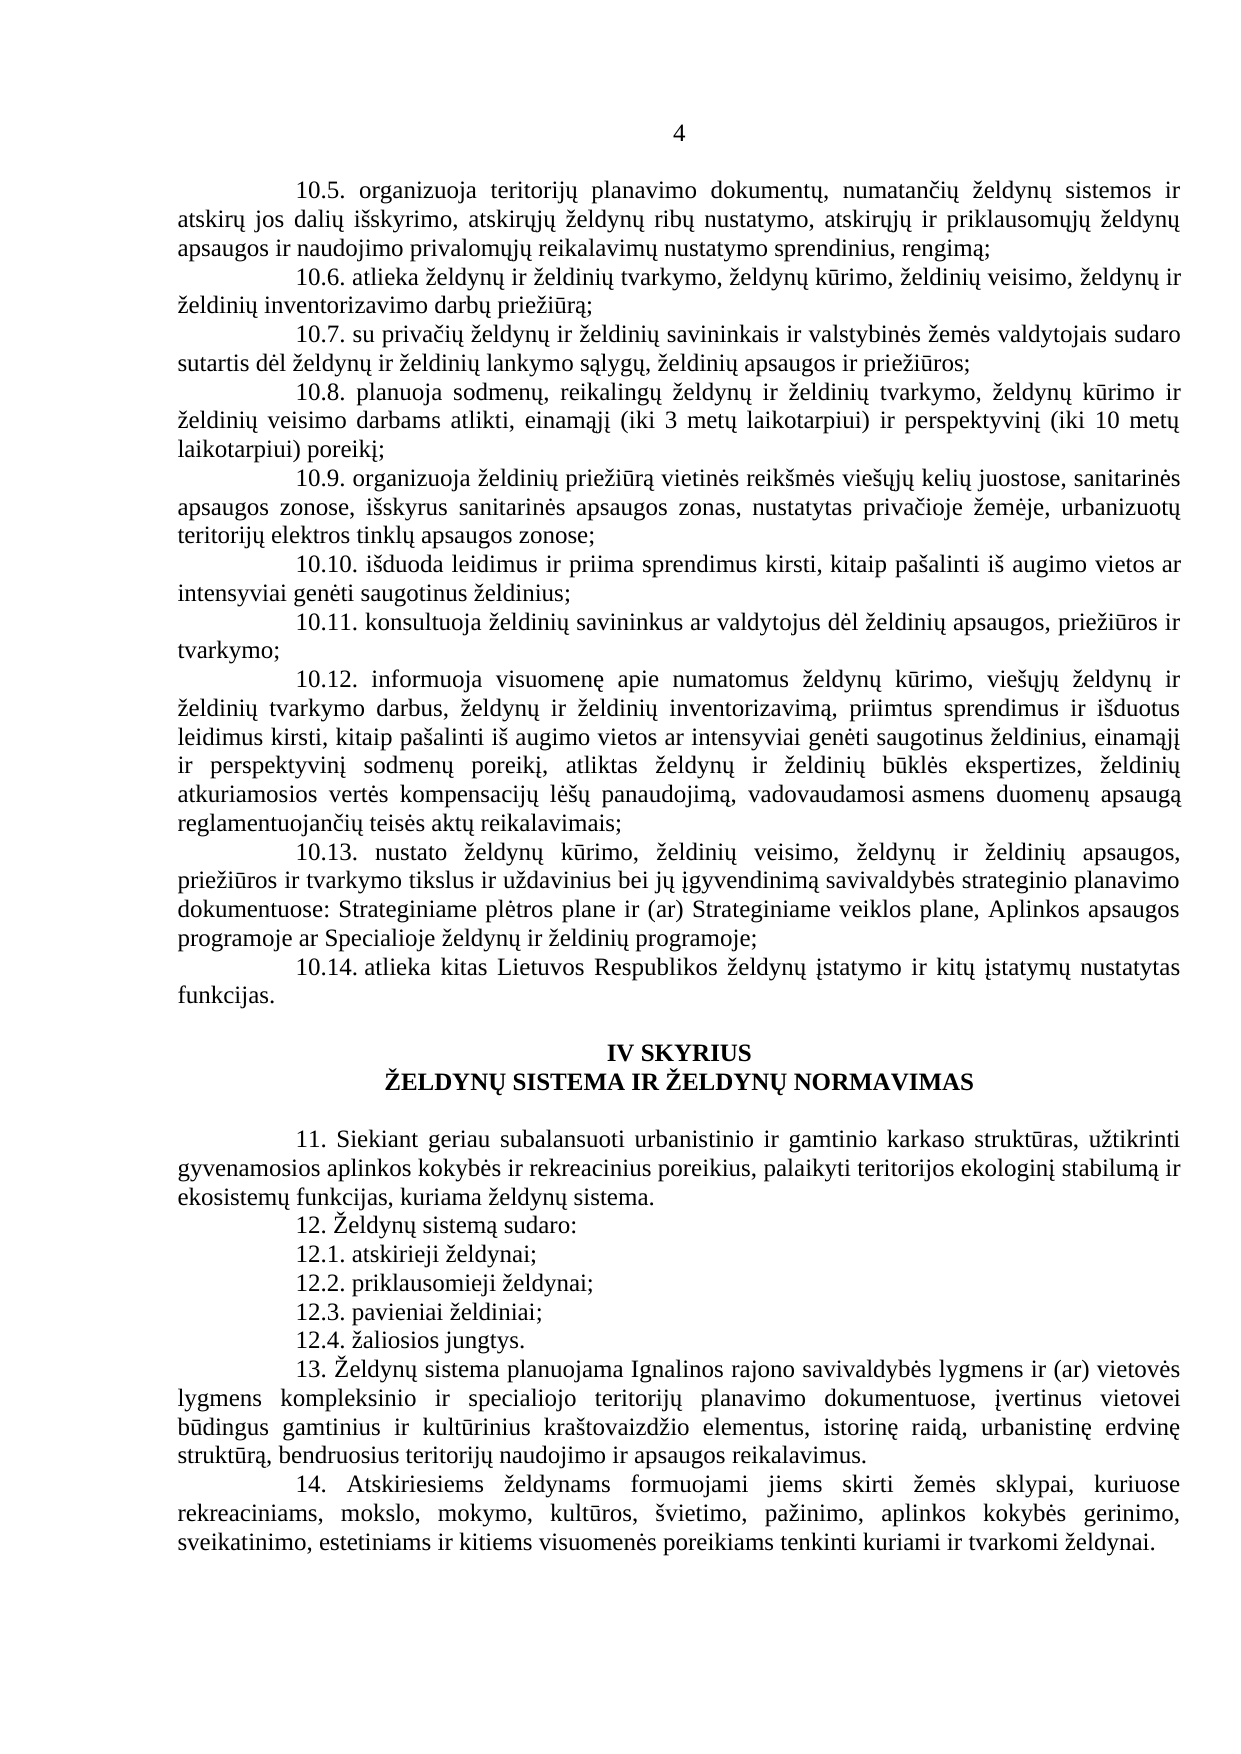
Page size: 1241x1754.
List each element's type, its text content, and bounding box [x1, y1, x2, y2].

text 14. Atskiriesiems želdynams formuojami jiems skirti žemės sklypai, kuriuose rekreaciniams, mokslo, mokymo, kultūros, švietimo, pažinimo, aplinkos kokybės gerinimo, sveikatinimo, estetiniams ir kitiems visuomenės poreikiams tenkinti kuriami ir tvarkomi želdynai. [177, 1469, 1181, 1556]
text ŽELDYNŲ SISTEMA IR ŽELDYNŲ NORMAVIMAS [177, 1067, 1181, 1096]
text 12. Želdynų sistemą sudaro: [177, 1211, 1181, 1239]
text 10.12. informuoja visuomenę apie numatomus želdynų kūrimo, viešųjų želdynų ir želdinių tvarkymo darbus, želdynų ir želdinių inventorizavimą, priimtus sprendimus ir išduotus leidimus kirsti, kitaip pašalinti iš augimo vietos ar intensyviai genėti saugotinus želdinius, einamąjį ir perspektyvinį sodmenų poreikį, atliktas želdynų ir želdinių būklės ekspertizes, želdinių atkuriamosios vertės kompensacijų lėšų panaudojimą, vadovaudamosi asmens duomenų apsaugą reglamentuojančių teisės aktų reikalavimais; [177, 664, 1181, 837]
text 10.7. su privačių želdynų ir želdinių savininkais ir valstybinės žemės valdytojais sudaro sutartis dėl želdynų ir želdinių lankymo sąlygų, želdinių apsaugos ir priežiūros; [177, 319, 1181, 377]
text IV SKYRIUS [177, 1038, 1181, 1067]
text 10.6. atlieka želdynų ir želdinių tvarkymo, želdynų kūrimo, želdinių veisimo, želdynų ir želdinių inventorizavimo darbų priežiūrą; [177, 262, 1181, 319]
text 12.4. žaliosios jungtys. [177, 1326, 1181, 1354]
text 12.1. atskirieji želdynai; [177, 1239, 1181, 1268]
text 10.11. konsultuoja želdinių savininkus ar valdytojus dėl želdinių apsaugos, priežiūros ir tvarkymo; [177, 607, 1181, 664]
text 10.5. organizuoja teritorijų planavimo dokumentų, numatančių želdynų sistemos ir atskirų jos dalių išskyrimo, atskirųjų želdynų ribų nustatymo, atskirųjų ir priklausomųjų želdynų apsaugos ir naudojimo privalomųjų reikalavimų nustatymo sprendinius, rengimą; [177, 176, 1181, 262]
text 10.8. planuoja sodmenų, reikalingų želdynų ir želdinių tvarkymo, želdynų kūrimo ir želdinių veisimo darbams atlikti, einamąjį (iki 3 metų laikotarpiui) ir perspektyvinį (iki 10 metų laikotarpiui) poreikį; [177, 377, 1181, 463]
text 10.9. organizuoja želdinių priežiūrą vietinės reikšmės viešųjų kelių juostose, sanitarinės apsaugos zonose, išskyrus sanitarinės apsaugos zonas, nustatytas privačioje žemėje, urbanizuotų teritorijų elektros tinklų apsaugos zonose; [177, 463, 1181, 549]
text 12.2. priklausomieji želdynai; [177, 1268, 1181, 1297]
text 13. Želdynų sistema planuojama Ignalinos rajono savivaldybės lygmens ir (ar) vietovės lygmens kompleksinio ir specialiojo teritorijų planavimo dokumentuose, įvertinus vietovei būdingus gamtinius ir kultūrinius kraštovaizdžio elementus, istorinę raidą, urbanistinę erdvinę struktūrą, bendruosius teritorijų naudojimo ir apsaugos reikalavimus. [177, 1354, 1181, 1469]
text 12.3. pavieniai želdiniai; [177, 1297, 1181, 1326]
text 10.13. nustato želdynų kūrimo, želdinių veisimo, želdynų ir želdinių apsaugos, priežiūros ir tvarkymo tikslus ir uždavinius bei jų įgyvendinimą savivaldybės strateginio planavimo dokumentuose: Strateginiame plėtros plane ir (ar) Strateginiame veiklos plane, Aplinkos apsaugos programoje ar Specialioje želdynų ir želdinių programoje; [177, 837, 1181, 952]
text 10.14. atlieka kitas Lietuvos Respublikos želdynų įstatymo ir kitų įstatymų nustatytas funkcijas. [177, 952, 1181, 1009]
text 11. Siekiant geriau subalansuoti urbanistinio ir gamtinio karkaso struktūras, užtikrinti gyvenamosios aplinkos kokybės ir rekreacinius poreikius, palaikyti teritorijos ekologinį stabilumą ir ekosistemų funkcijas, kuriama želdynų sistema. [177, 1124, 1181, 1211]
text 10.10. išduoda leidimus ir priima sprendimus kirsti, kitaip pašalinti iš augimo vietos ar intensyviai genėti saugotinus želdinius; [177, 549, 1181, 607]
